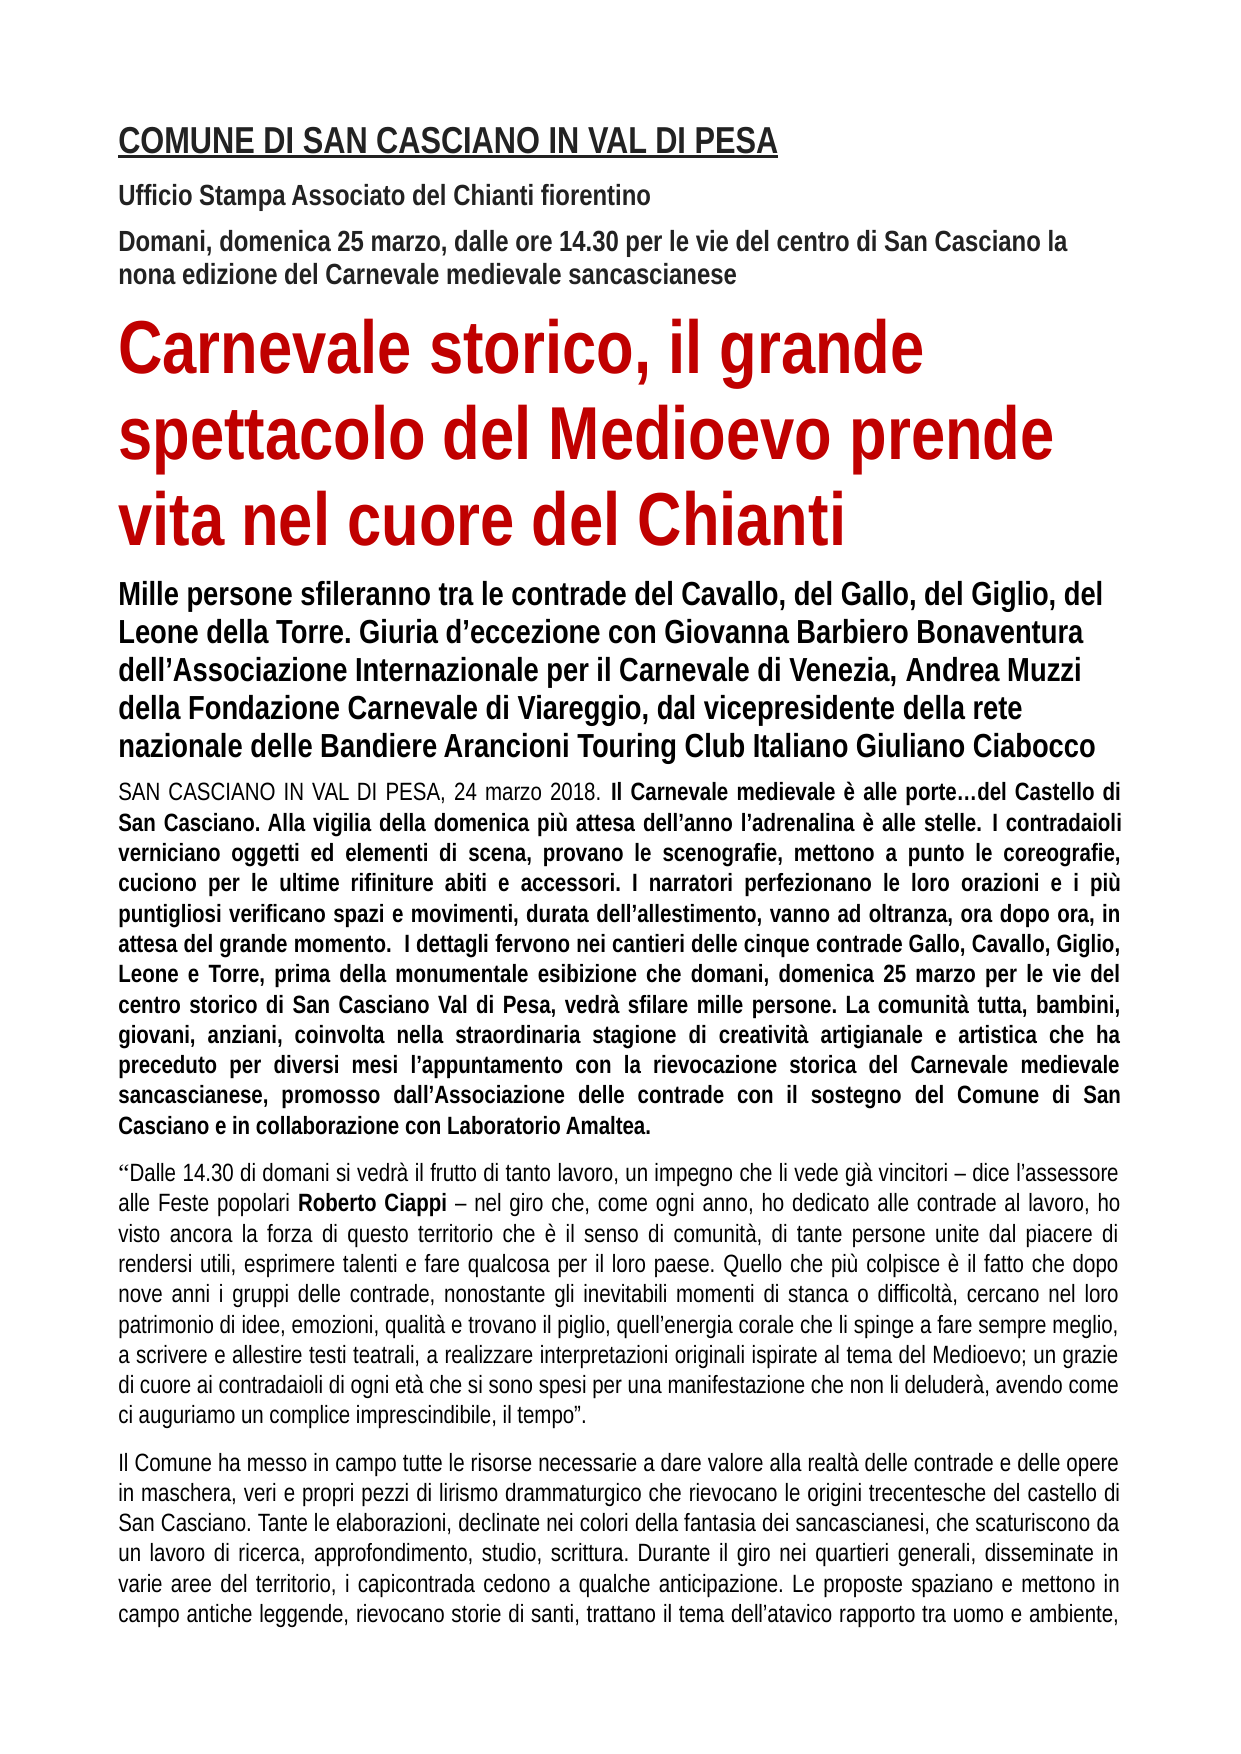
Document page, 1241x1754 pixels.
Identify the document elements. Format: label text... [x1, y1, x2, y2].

text Il Comune ha messo in campo tutte le risorse necessarie a dare valore alla realtà delle contrade e delle opere in maschera, veri e propri pezzi di lirismo drammaturgico che rievocano le origini trecentesche del castello di San Casciano. Tante le elaborazioni, declinate nei colori della fantasia dei sancascianesi, che scaturiscono da un lavoro di ricerca, approfondimento, studio, scrittura. Durante il giro nei quartieri generali, disseminate in varie aree del territorio, i capicontrada cedono a qualche anticipazione. Le proposte spaziano e mettono in campo antiche leggende, rievocano storie di santi, trattano il tema dell’atavico rapporto tra uomo e ambiente, [118, 1447, 1122, 1628]
text “Dalle 14.30 di domani si vedrà il frutto di tanto lavoro, un impegno che li vede già vincitori – dice l’assessore alle Feste popolari Roberto Ciappi – nel giro che, come ogni anno, ho dedicato alle contrade al lavoro, ho visto ancora la forza di questo territorio che è il senso di comunità, di tante persone unite dal piacere di rendersi utili, esprimere talenti e fare qualcosa per il loro paese. Quello che più colpisce è il fatto che dopo nove anni i gruppi delle contrade, nonostante gli inevitabili momenti di stanca o difficoltà, cercano nel loro patrimonio di idee, emozioni, qualità e trovano il piglio, quell’energia corale che li spinge a fare sempre meglio, a scrivere e allestire testi teatrali, a realizzare interpretazioni originali ispirate al tema del Medioevo; un grazie di cuore ai contradaioli di ogni età che si sono spesi per una manifestazione che non li deluderà, avendo come ci auguriamo un complice imprescindibile, il tempo”. [118, 1158, 1122, 1429]
text Carnevale storico, il grande spettacolo del Medioevo prende vita nel cuore del Chianti [118, 303, 1122, 561]
text Mille persone sfileranno tra le contrade del Cavallo, del Gallo, del Giglio, del Leone della Torre. Giuria d’eccezione con Giovanna Barbiero Bonaventura dell’Associazione Internazionale per il Carnevale di Venezia, Andrea Muzzi della Fondazione Carnevale di Viareggio, dal vicepresidente della rete nazionale delle Bandiere Arancioni Touring Club Italiano Giuliano Ciabocco [118, 574, 1122, 765]
text SAN CASCIANO IN VAL DI PESA, 24 marzo 2018. Il Carnevale medievale è alle porte…del Castello di San Casciano. Alla vigilia della domenica più attesa dell’anno l’adrenalina è alle stelle. I contradaioli verniciano oggetti ed elementi di scena, provano le scenografie, mettono a punto le coreografie, cuciono per le ultime rifiniture abiti e accessori. I narratori perfezionano le loro orazioni e i più puntigliosi verificano spazi e movimenti, durata dell’allestimento, vanno ad oltranza, ora dopo ora, in attesa del grande momento. I dettagli fervono nei cantieri delle cinque contrade Gallo, Cavallo, Giglio, Leone e Torre, prima della monumentale esibizione che domani, domenica 25 marzo per le vie del centro storico di San Casciano Val di Pesa, vedrà sfilare mille persone. La comunità tutta, bambini, giovani, anziani, coinvolta nella straordinaria stagione di creatività artigianale e artistica che ha preceduto per diversi mesi l’appuntamento con la rievocazione storica del Carnevale medievale sancascianese, promosso dall’Associazione delle contrade con il sostegno del Comune di San Casciano e in collaborazione con Laboratorio Amaltea. [118, 777, 1122, 1139]
text COMUNE DI SAN CASCIANO IN VAL DI PESA [118, 118, 1122, 161]
text Domani, domenica 25 marzo, dalle ore 14.30 per le vie del centro di San Casciano la nona edizione del Carnevale medievale sancascianese [118, 224, 1122, 291]
text Ufficio Stampa Associato del Chianti fiorentino [118, 178, 1122, 211]
